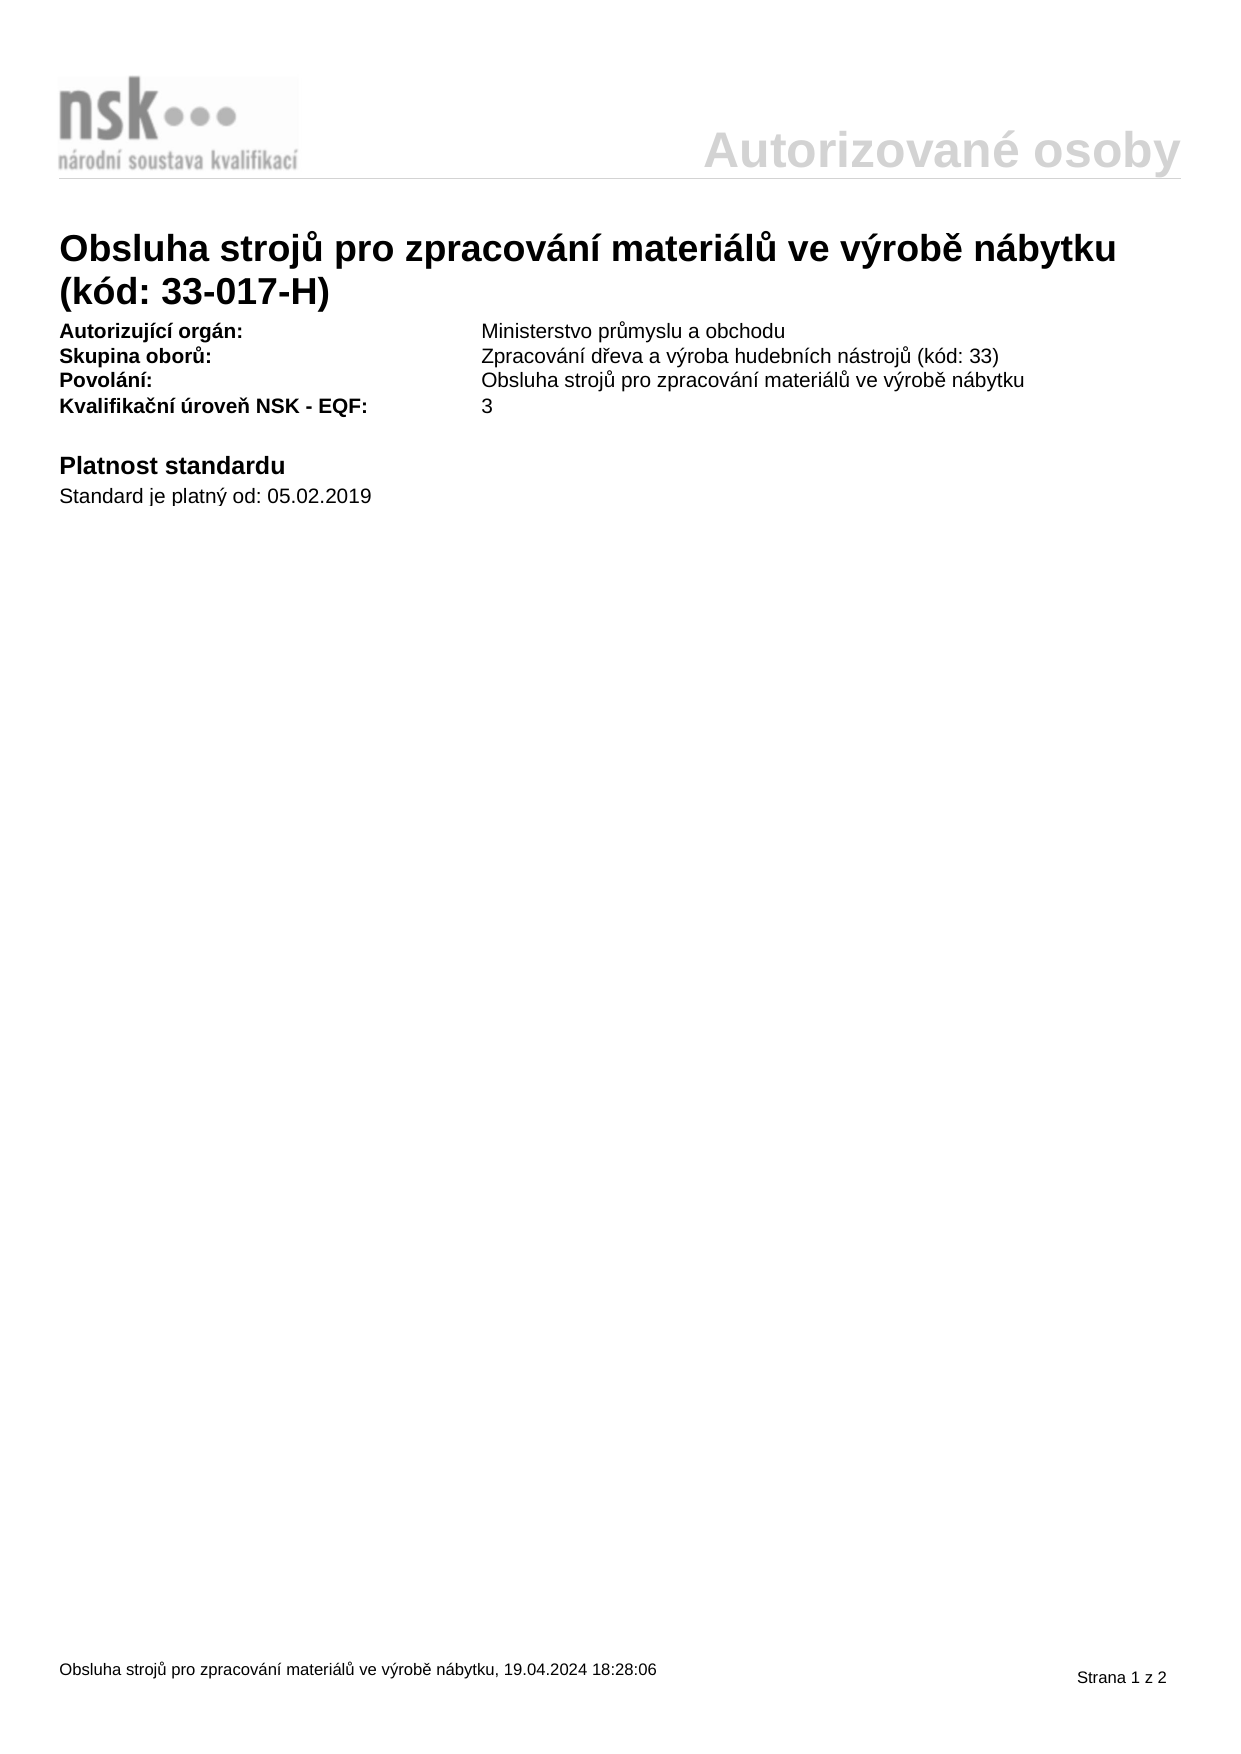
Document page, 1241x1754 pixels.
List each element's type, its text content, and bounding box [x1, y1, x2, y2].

table_cell [618, 506, 626, 806]
table_cell [860, 806, 886, 1106]
table_cell Strana 1 z 2 [860, 1660, 1167, 1696]
table_cell Skupina oborů: [59, 344, 481, 368]
table_cell Platnost standardu [59, 448, 1181, 483]
table_cell [626, 1106, 860, 1383]
table_cell [626, 806, 860, 1106]
table_header Autorizované osoby [626, 59, 1181, 178]
table_cell [618, 1106, 626, 1383]
table_cell [1167, 418, 1181, 447]
table_cell Obsluha strojů pro zpracování materiálů ve výrobě nábytku [481, 368, 1181, 393]
table_cell Zpracování dřeva a výroba hudebních nástrojů (kód: 33) [481, 344, 1181, 368]
table_cell [860, 506, 886, 806]
table_cell [59, 418, 119, 447]
table_cell [618, 1384, 626, 1659]
table_cell [59, 313, 119, 319]
table_cell [1167, 313, 1181, 319]
table_cell [618, 806, 626, 1106]
table_cell [1167, 506, 1181, 806]
table_cell [886, 1384, 1167, 1659]
table_cell Povolání: [59, 368, 481, 392]
table_cell [481, 196, 617, 224]
table_cell [119, 196, 481, 224]
table_cell [119, 1384, 481, 1659]
table_cell [119, 806, 481, 1106]
table_header [619, 59, 626, 172]
table_cell [1167, 196, 1181, 224]
table_cell 3 [481, 394, 1181, 417]
table_cell [886, 506, 1167, 806]
table_cell Obsluha strojů pro zpracování materiálů ve výrobě nábytku, 19.04.2024 18:28:06 [59, 1660, 860, 1696]
table_cell [119, 1106, 481, 1383]
table_cell [119, 313, 481, 319]
table_cell [481, 1384, 617, 1659]
table_cell [119, 172, 481, 178]
table_cell [860, 1106, 886, 1383]
table_cell [1167, 1106, 1181, 1383]
table_cell [626, 1384, 860, 1659]
table_cell [860, 1384, 886, 1659]
table_cell [886, 313, 1167, 319]
table_cell [626, 418, 860, 447]
table_cell [59, 196, 119, 224]
table_cell [886, 196, 1167, 224]
table_cell [626, 506, 860, 806]
table_cell [59, 1106, 119, 1383]
table_cell [618, 172, 626, 178]
table_cell [626, 196, 860, 224]
table_cell [481, 806, 617, 1106]
table_cell [481, 418, 617, 447]
table_cell [59, 1384, 119, 1659]
picture [57, 59, 619, 172]
table_cell [886, 418, 1167, 447]
table_cell [481, 506, 617, 806]
table_cell [860, 196, 886, 224]
table_cell [481, 313, 617, 319]
table_cell [1167, 1660, 1181, 1696]
table_cell Obsluha strojů pro zpracování materiálů ve výrobě nábytku (kód: 33-017-H) [59, 224, 1181, 313]
table_cell Kvalifikační úroveň NSK - EQF: [59, 394, 481, 417]
table_cell [481, 172, 617, 178]
table_cell [886, 1106, 1167, 1383]
table_cell [59, 506, 119, 806]
table_cell [860, 313, 886, 319]
table_cell Standard je platný od: 05.02.2019 [59, 484, 1181, 506]
table_cell [119, 418, 481, 447]
table_cell [59, 172, 119, 178]
table_cell [1167, 806, 1181, 1106]
table_cell [119, 506, 481, 806]
table_cell [1167, 1384, 1181, 1659]
table_cell [860, 418, 886, 447]
table_cell [59, 179, 1181, 196]
table_cell [59, 806, 119, 1106]
table_cell [481, 1106, 617, 1383]
table_cell [618, 196, 626, 224]
table_cell [618, 313, 626, 319]
table_cell Autorizující orgán: [59, 319, 481, 343]
table_cell [626, 313, 860, 319]
table_cell Ministerstvo průmyslu a obchodu [481, 319, 1181, 344]
table_cell [618, 418, 626, 447]
table_cell [886, 806, 1167, 1106]
